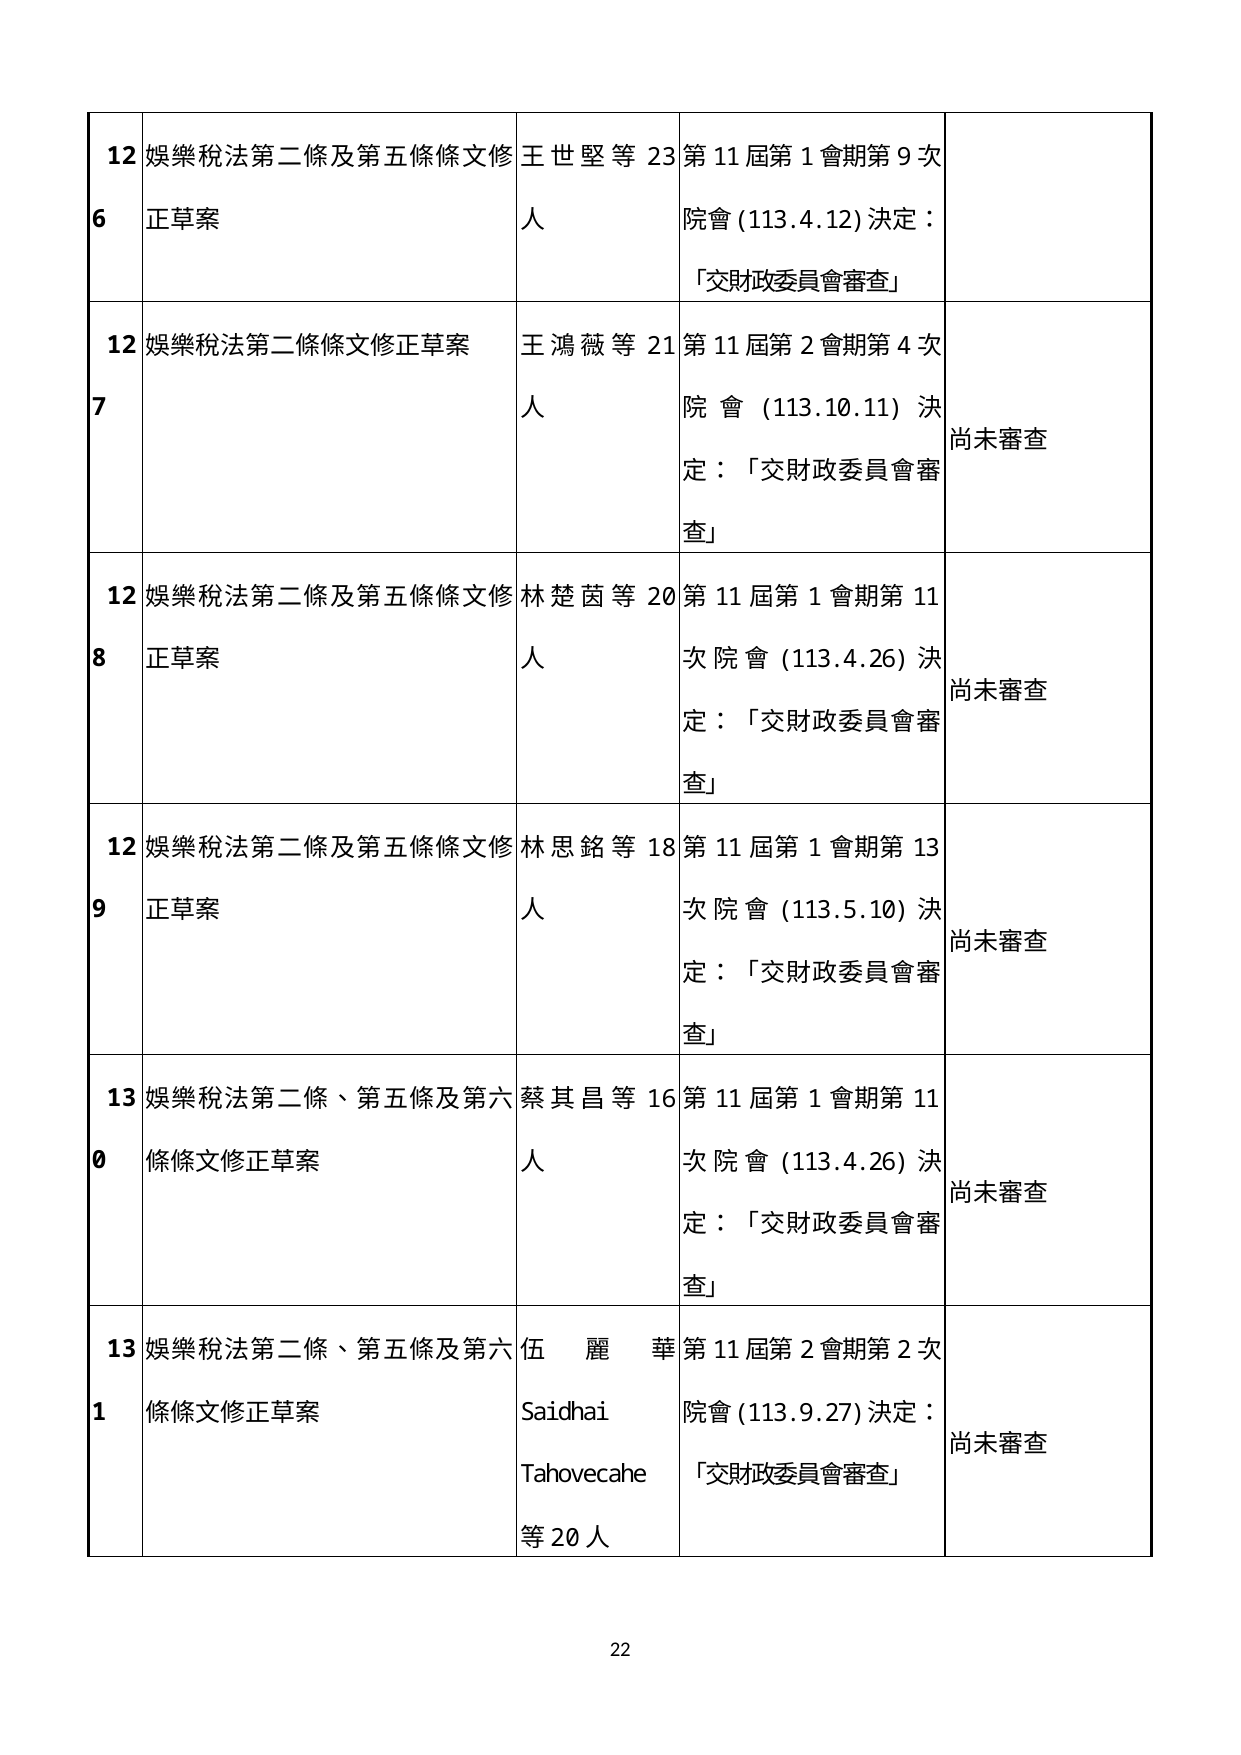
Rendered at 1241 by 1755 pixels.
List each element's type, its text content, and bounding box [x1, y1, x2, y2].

table_cell [90, 804, 142, 1054]
table_cell 伍麗華Saidhai Tahovecahe等20人 [517, 1306, 679, 1556]
table_cell 娛樂稅法第二條及第五條條文修正草案 [143, 804, 516, 1054]
table_cell [90, 1055, 142, 1305]
table_cell 王世堅等23人 [517, 113, 679, 301]
table_cell 第11屆第1會期第9次院會(113.4.12)決定：「交財政委員會審查」 [680, 113, 944, 301]
table_cell 娛樂稅法第二條條文修正草案 [143, 302, 516, 552]
table_cell 蔡其昌等16人 [517, 1055, 679, 1305]
table_cell 第11屆第1會期第11次院會(113.4.26)決定：「交財政委員會審查」 [680, 553, 944, 803]
table_cell 林思銘等18人 [517, 804, 679, 1054]
table_cell 尚未審查 [946, 1306, 1150, 1556]
table_cell 第11屆第2會期第2次院會(113.9.27)決定：「交財政委員會審查」 [680, 1306, 944, 1556]
table_cell 尚未審查 [946, 553, 1150, 803]
table_cell 王鴻薇等21人 [517, 302, 679, 552]
table_cell 尚未審查 [946, 1055, 1150, 1305]
table_cell [90, 1306, 142, 1556]
table_cell 林楚茵等20人 [517, 553, 679, 803]
table_cell [90, 553, 142, 803]
table_cell [946, 113, 1150, 301]
table_cell [90, 113, 142, 301]
table_cell 第11屆第2會期第4次院會(113.10.11)決定：「交財政委員會審查」 [680, 302, 944, 552]
table_cell 尚未審查 [946, 804, 1150, 1054]
table_cell [90, 302, 142, 552]
table_cell 娛樂稅法第二條、第五條及第六條條文修正草案 [143, 1055, 516, 1305]
table_cell 娛樂稅法第二條及第五條條文修正草案 [143, 113, 516, 301]
table_cell 娛樂稅法第二條及第五條條文修正草案 [143, 553, 516, 803]
table_cell 娛樂稅法第二條、第五條及第六條條文修正草案 [143, 1306, 516, 1556]
table_cell 第11屆第1會期第11次院會(113.4.26)決定：「交財政委員會審查」 [680, 1055, 944, 1305]
table_cell 第11屆第1會期第13次院會(113.5.10)決定：「交財政委員會審查」 [680, 804, 944, 1054]
table_cell 尚未審查 [946, 302, 1150, 552]
